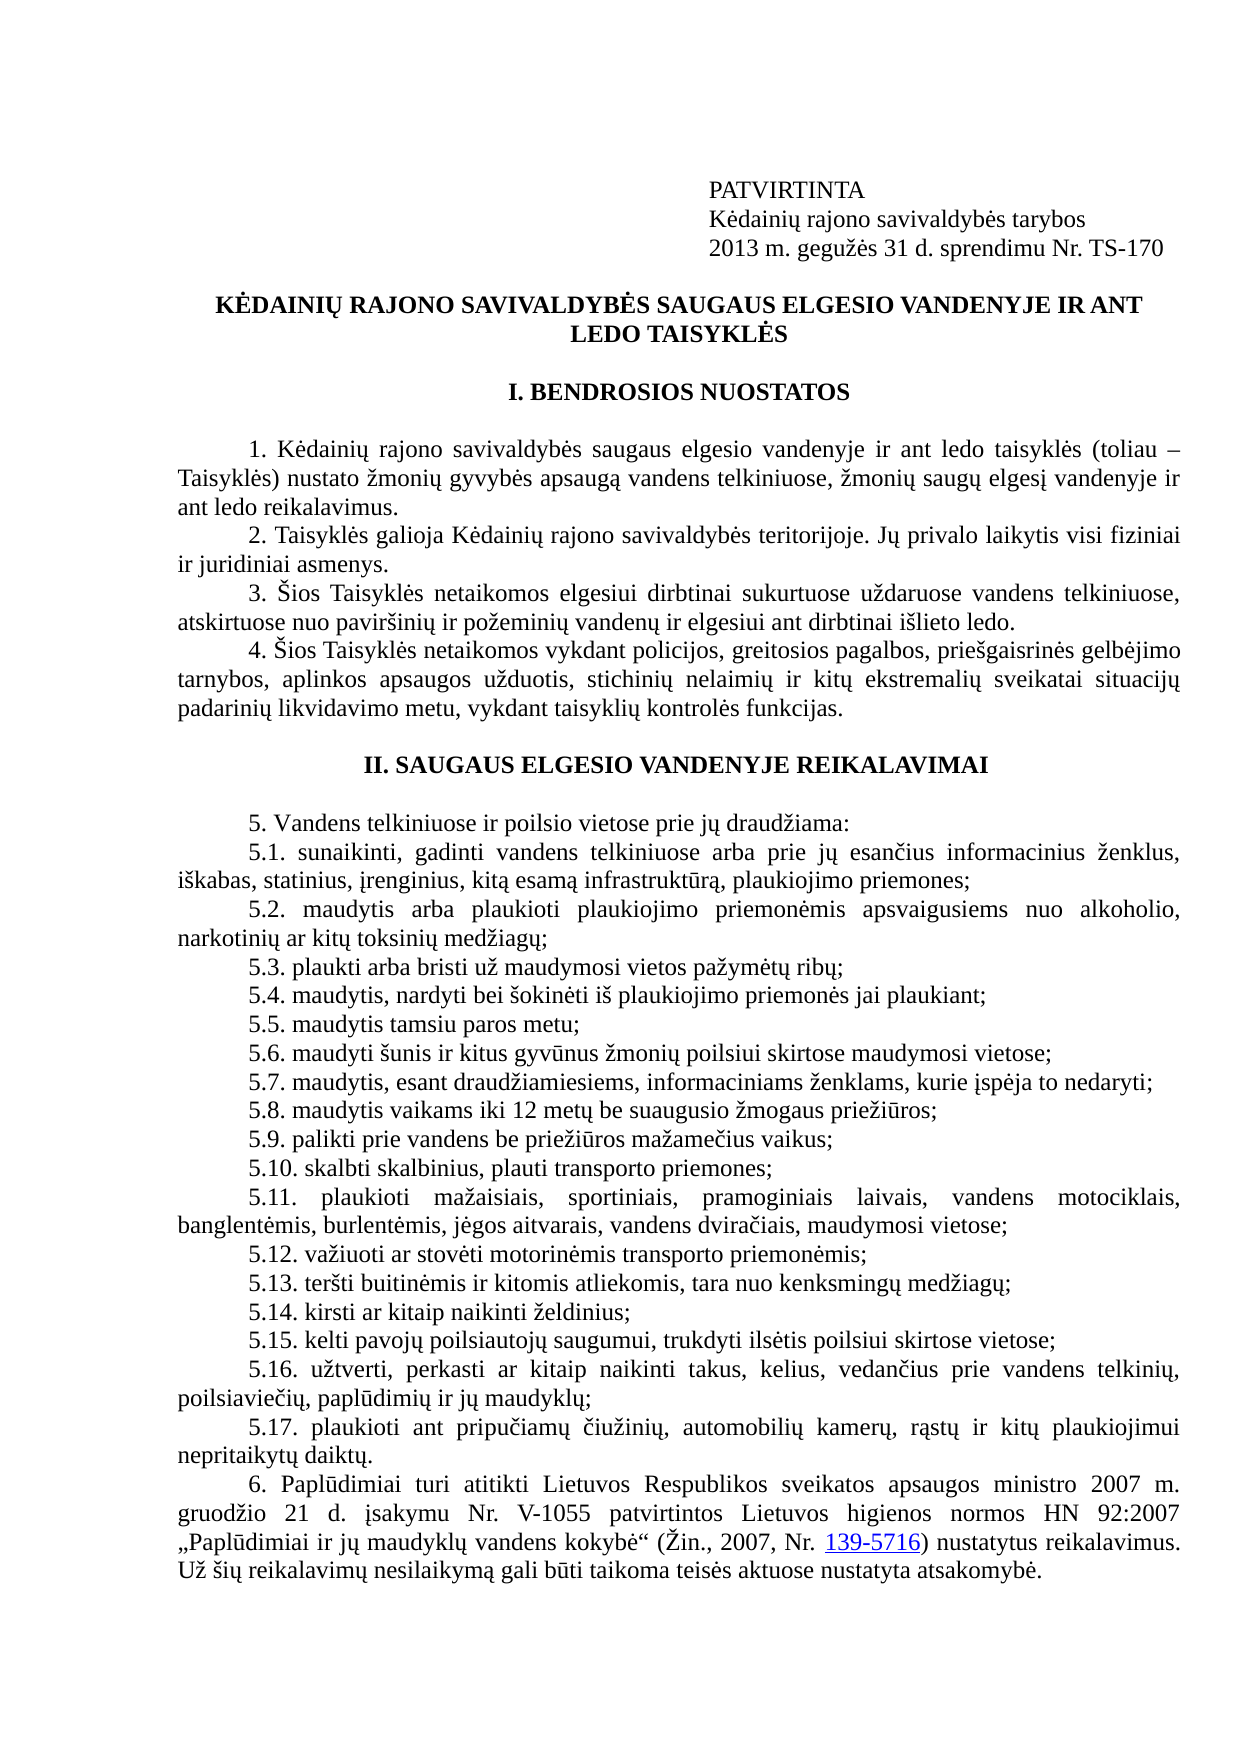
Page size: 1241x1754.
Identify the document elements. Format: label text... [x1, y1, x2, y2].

text 3. Šios Taisyklės netaikomos elgesiui dirbtinai sukurtuose uždaruose vandens telkiniuose, atskirtuose nuo paviršinių ir požeminių vandenų ir elgesiui ant dirbtinai išlieto ledo. [177, 578, 1181, 636]
text II. SAUGAUS ELGESIO VANDENYJE REIKALAVIMAI [177, 751, 1181, 779]
text I. BENDROSIOS NUOSTATOS [177, 377, 1181, 406]
text 2. Taisyklės galioja Kėdainių rajono savivaldybės teritorijoje. Jų privalo laikytis visi fiziniai ir juridiniai asmenys. [177, 521, 1181, 578]
text 5.17. plaukioti ant pripučiamų čiužinių, automobilių kamerų, rąstų ir kitų plaukiojimui nepritaikytų daiktų. [177, 1412, 1181, 1469]
text KĖDAINIŲ RAJONO SAVIVALDYBĖS SAUGAUS ELGESIO VANDENYJE IR ANT LEDO TAISYKLĖS [177, 291, 1181, 348]
text 4. Šios Taisyklės netaikomos vykdant policijos, greitosios pagalbos, priešgaisrinės gelbėjimo tarnybos, aplinkos apsaugos užduotis, stichinių nelaimių ir kitų ekstremalių sveikatai situacijų padarinių likvidavimo metu, vykdant taisyklių kontrolės funkcijas. [177, 636, 1181, 722]
text 5.6. maudyti šunis ir kitus gyvūnus žmonių poilsiui skirtose maudymosi vietose; [177, 1038, 1181, 1067]
text 1. Kėdainių rajono savivaldybės saugaus elgesio vandenyje ir ant ledo taisyklės (toliau – Taisyklės) nustato žmonių gyvybės apsaugą vandens telkiniuose, žmonių saugų elgesį vandenyje ir ant ledo reikalavimus. [177, 434, 1181, 521]
text Kėdainių rajono savivaldybės tarybos [177, 204, 1181, 233]
text 5.5. maudytis tamsiu paros metu; [177, 1009, 1181, 1038]
text PATVIRTINTA [177, 176, 1181, 204]
text 5.14. kirsti ar kitaip naikinti želdinius; [177, 1297, 1181, 1326]
text 5.2. maudytis arba plaukioti plaukiojimo priemonėmis apsvaigusiems nuo alkoholio, narkotinių ar kitų toksinių medžiagų; [177, 894, 1181, 952]
text 5.1. sunaikinti, gadinti vandens telkiniuose arba prie jų esančius informacinius ženklus, iškabas, statinius, įrenginius, kitą esamą infrastruktūrą, plaukiojimo priemones; [177, 837, 1181, 894]
text 5.15. kelti pavojų poilsiautojų saugumui, trukdyti ilsėtis poilsiui skirtose vietose; [177, 1326, 1181, 1354]
text 5.11. plaukioti mažaisiais, sportiniais, pramoginiais laivais, vandens motociklais, banglentėmis, burlentėmis, jėgos aitvarais, vandens dviračiais, maudymosi vietose; [177, 1182, 1181, 1239]
text 5.12. važiuoti ar stovėti motorinėmis transporto priemonėmis; [177, 1239, 1181, 1268]
text 6. Paplūdimiai turi atitikti Lietuvos Respublikos sveikatos apsaugos ministro 2007 m. gruodžio 21 d. įsakymu Nr. V-1055 patvirtintos Lietuvos higienos normos HN 92:2007 „Paplūdimiai ir jų maudyklų vandens kokybė“ (Žin., 2007, Nr. 139-5716) nustatytus reikalavimus. Už šių reikalavimų nesilaikymą gali būti taikoma teisės aktuose nustatyta atsakomybė. [177, 1469, 1181, 1584]
text 5.10. skalbti skalbinius, plauti transporto priemones; [177, 1153, 1181, 1182]
text 5.16. užtverti, perkasti ar kitaip naikinti takus, kelius, vedančius prie vandens telkinių, poilsiaviečių, paplūdimių ir jų maudyklų; [177, 1354, 1181, 1412]
text 5. Vandens telkiniuose ir poilsio vietose prie jų draudžiama: [177, 808, 1181, 837]
text 5.8. maudytis vaikams iki 12 metų be suaugusio žmogaus priežiūros; [177, 1096, 1181, 1124]
text 2013 m. gegužės 31 d. sprendimu Nr. TS-170 [177, 233, 1181, 262]
text 5.4. maudytis, nardyti bei šokinėti iš plaukiojimo priemonės jai plaukiant; [177, 981, 1181, 1009]
text 5.13. teršti buitinėmis ir kitomis atliekomis, tara nuo kenksmingų medžiagų; [177, 1268, 1181, 1297]
text 5.9. palikti prie vandens be priežiūros mažamečius vaikus; [177, 1124, 1181, 1153]
text 5.3. plaukti arba bristi už maudymosi vietos pažymėtų ribų; [177, 952, 1181, 981]
text 5.7. maudytis, esant draudžiamiesiems, informaciniams ženklams, kurie įspėja to nedaryti; [177, 1067, 1181, 1096]
